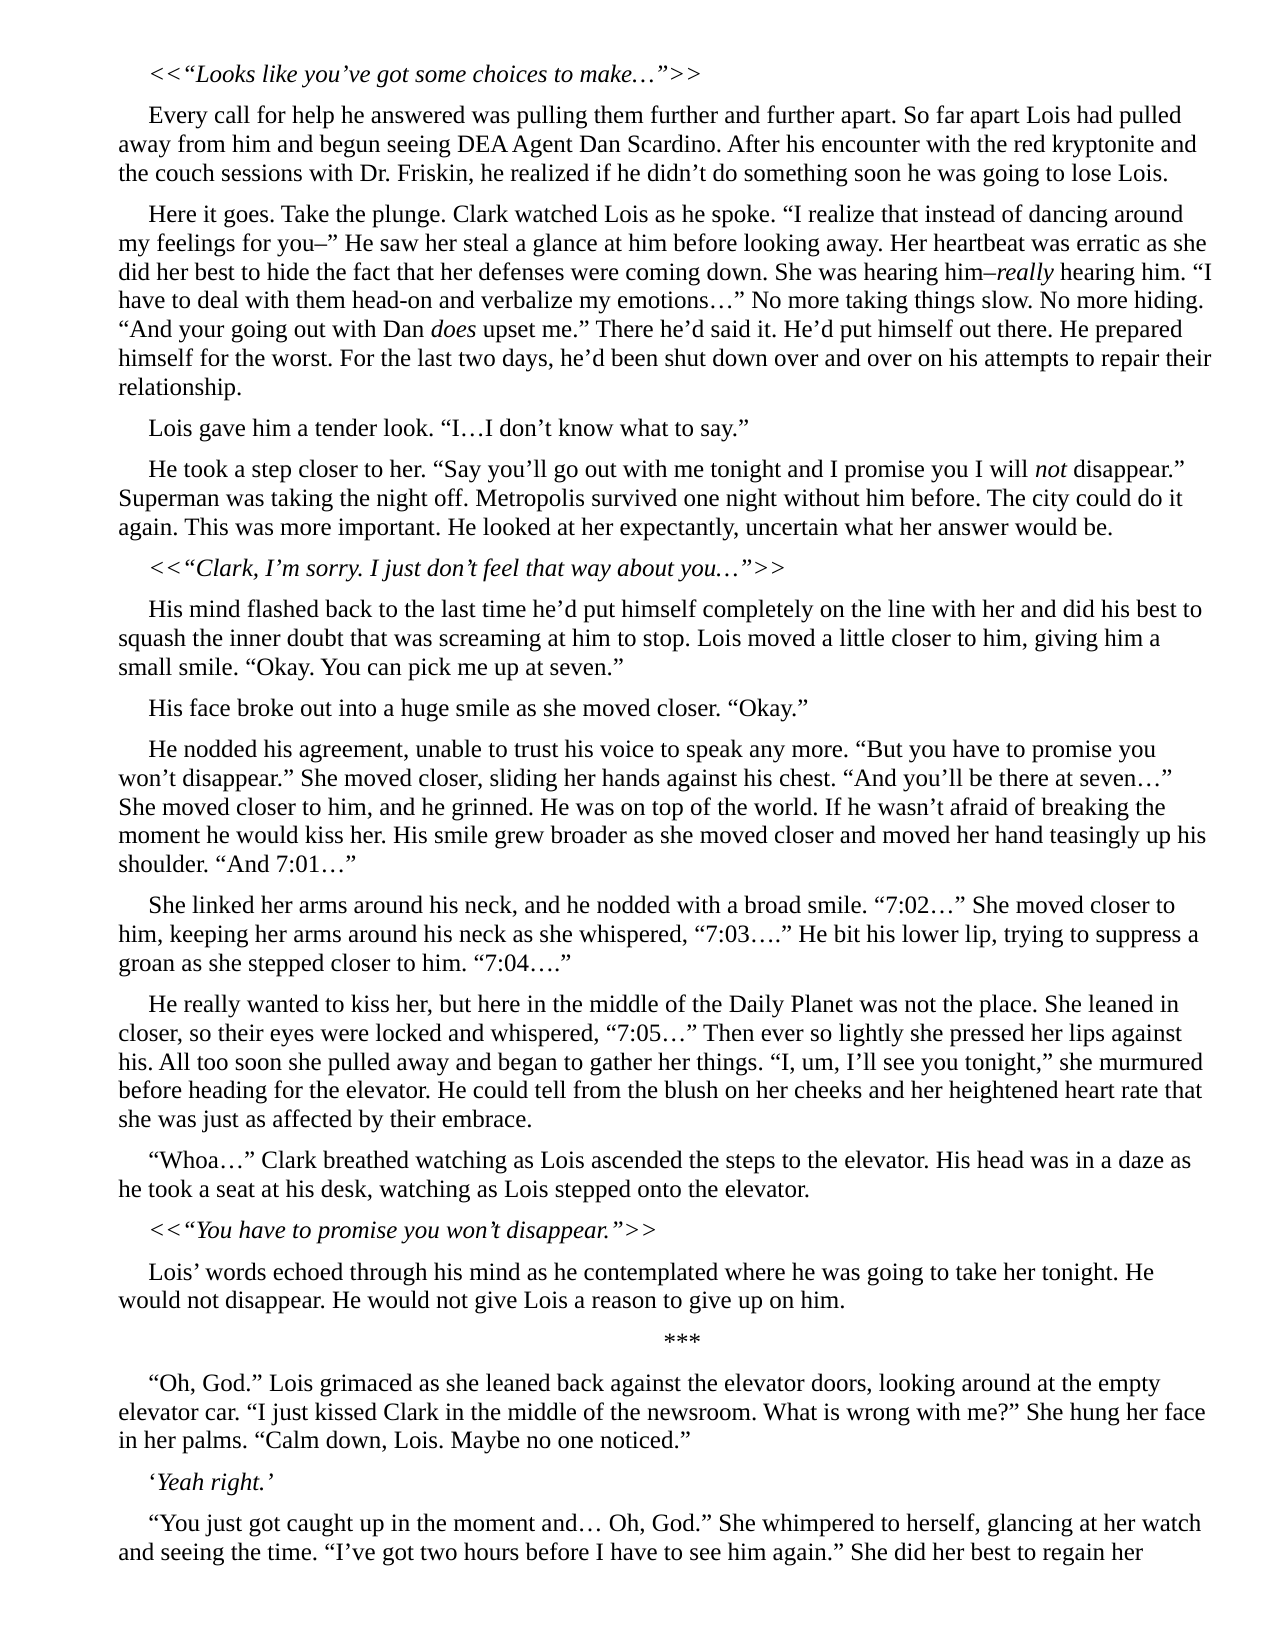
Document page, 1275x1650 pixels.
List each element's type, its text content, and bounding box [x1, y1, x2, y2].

text *** [118, 1327, 1216, 1355]
text “You just got caught up in the moment and… Oh, God.” She whimpered to herself, glancing at her watch and seeing the time. “I’ve got two hours before I have to see him again.” She did her best to regain her [118, 1508, 1216, 1565]
text <<“Looks like you’ve got some choices to make…”>> [118, 59, 1216, 88]
text Lois’ words echoed through his mind as he contemplated where he was going to take her tonight. He would not disappear. He would not give Lois a reason to give up on him. [118, 1257, 1216, 1314]
text ‘Yeah right.’ [118, 1467, 1216, 1495]
text “Oh, God.” Lois grimaced as she leaned back against the elevator doors, looking around at the empty elevator car. “I just kissed Clark in the middle of the newsroom. What is wrong with me?” She hung her face in her palms. “Calm down, Lois. Maybe no one noticed.” [118, 1368, 1216, 1454]
text He really wanted to kiss her, but here in the middle of the Daily Planet was not the place. She leaned in closer, so their eyes were locked and whispered, “7:05…” Then ever so lightly she pressed her lips against his. All too soon she pulled away and began to gather her things. “I, um, I’ll see you tonight,” she murmured before heading for the elevator. He could tell from the blush on her cheeks and her heightened heart rate that she was just as affected by their embrace. [118, 989, 1216, 1133]
text His face broke out into a huge smile as she moved closer. “Okay.” [118, 693, 1216, 722]
text Here it goes. Take the plunge. Clark watched Lois as he spoke. “I realize that instead of dancing around my feelings for you–” He saw her steal a glance at him before looking away. Her heartbeat was erratic as she did her best to hide the fact that her defenses were coming down. She was hearing him–really hearing him. “I have to deal with them head-on and verbalize my emotions…” No more taking things slow. No more hiding. “And your going out with Dan does upset me.” There he’d said it. He’d put himself out there. He prepared himself for the worst. For the last two days, he’d been shut down over and over on his attempts to repair their relationship. [118, 199, 1216, 400]
text His mind flashed back to the last time he’d put himself completely on the line with her and did his best to squash the inner doubt that was screaming at him to stop. Lois moved a little closer to him, giving him a small smile. “Okay. You can pick me up at seven.” [118, 594, 1216, 680]
text He nodded his agreement, unable to trust his voice to speak any more. “But you have to promise you won’t disappear.” She moved closer, sliding her hands against his chest. “And you’ll be there at seven…” She moved closer to him, and he grinned. He was on top of the world. If he wasn’t afraid of breaking the moment he would kiss her. His smile grew broader as she moved closer and moved her hand teasingly up his shoulder. “And 7:01…” [118, 734, 1216, 878]
text He took a step closer to her. “Say you’ll go out with me tonight and I promise you I will not disappear.” Superman was taking the night off. Metropolis survived one night without him before. The city could do it again. This was more important. He looked at her expectantly, uncertain what her answer would be. [118, 454, 1216, 540]
text <<“Clark, I’m sorry. I just don’t feel that way about you…”>> [118, 553, 1216, 582]
text Lois gave him a tender look. “I…I don’t know what to say.” [118, 413, 1216, 442]
text <<“You have to promise you won’t disappear.”>> [118, 1215, 1216, 1244]
text “Whoa…” Clark breathed watching as Lois ascended the steps to the elevator. His head was in a daze as he took a seat at his desk, watching as Lois stepped onto the elevator. [118, 1145, 1216, 1203]
text She linked her arms around his neck, and he nodded with a broad smile. “7:02…” She moved closer to him, keeping her arms around his neck as she whispered, “7:03….” He bit his lower lip, trying to suppress a groan as she stepped closer to him. “7:04….” [118, 890, 1216, 977]
text Every call for help he answered was pulling them further and further apart. So far apart Lois had pulled away from him and begun seeing DEA Agent Dan Scardino. After his encounter with the red kryptonite and the couch sessions with Dr. Friskin, he realized if he didn’t do something soon he was going to lose Lois. [118, 100, 1216, 187]
